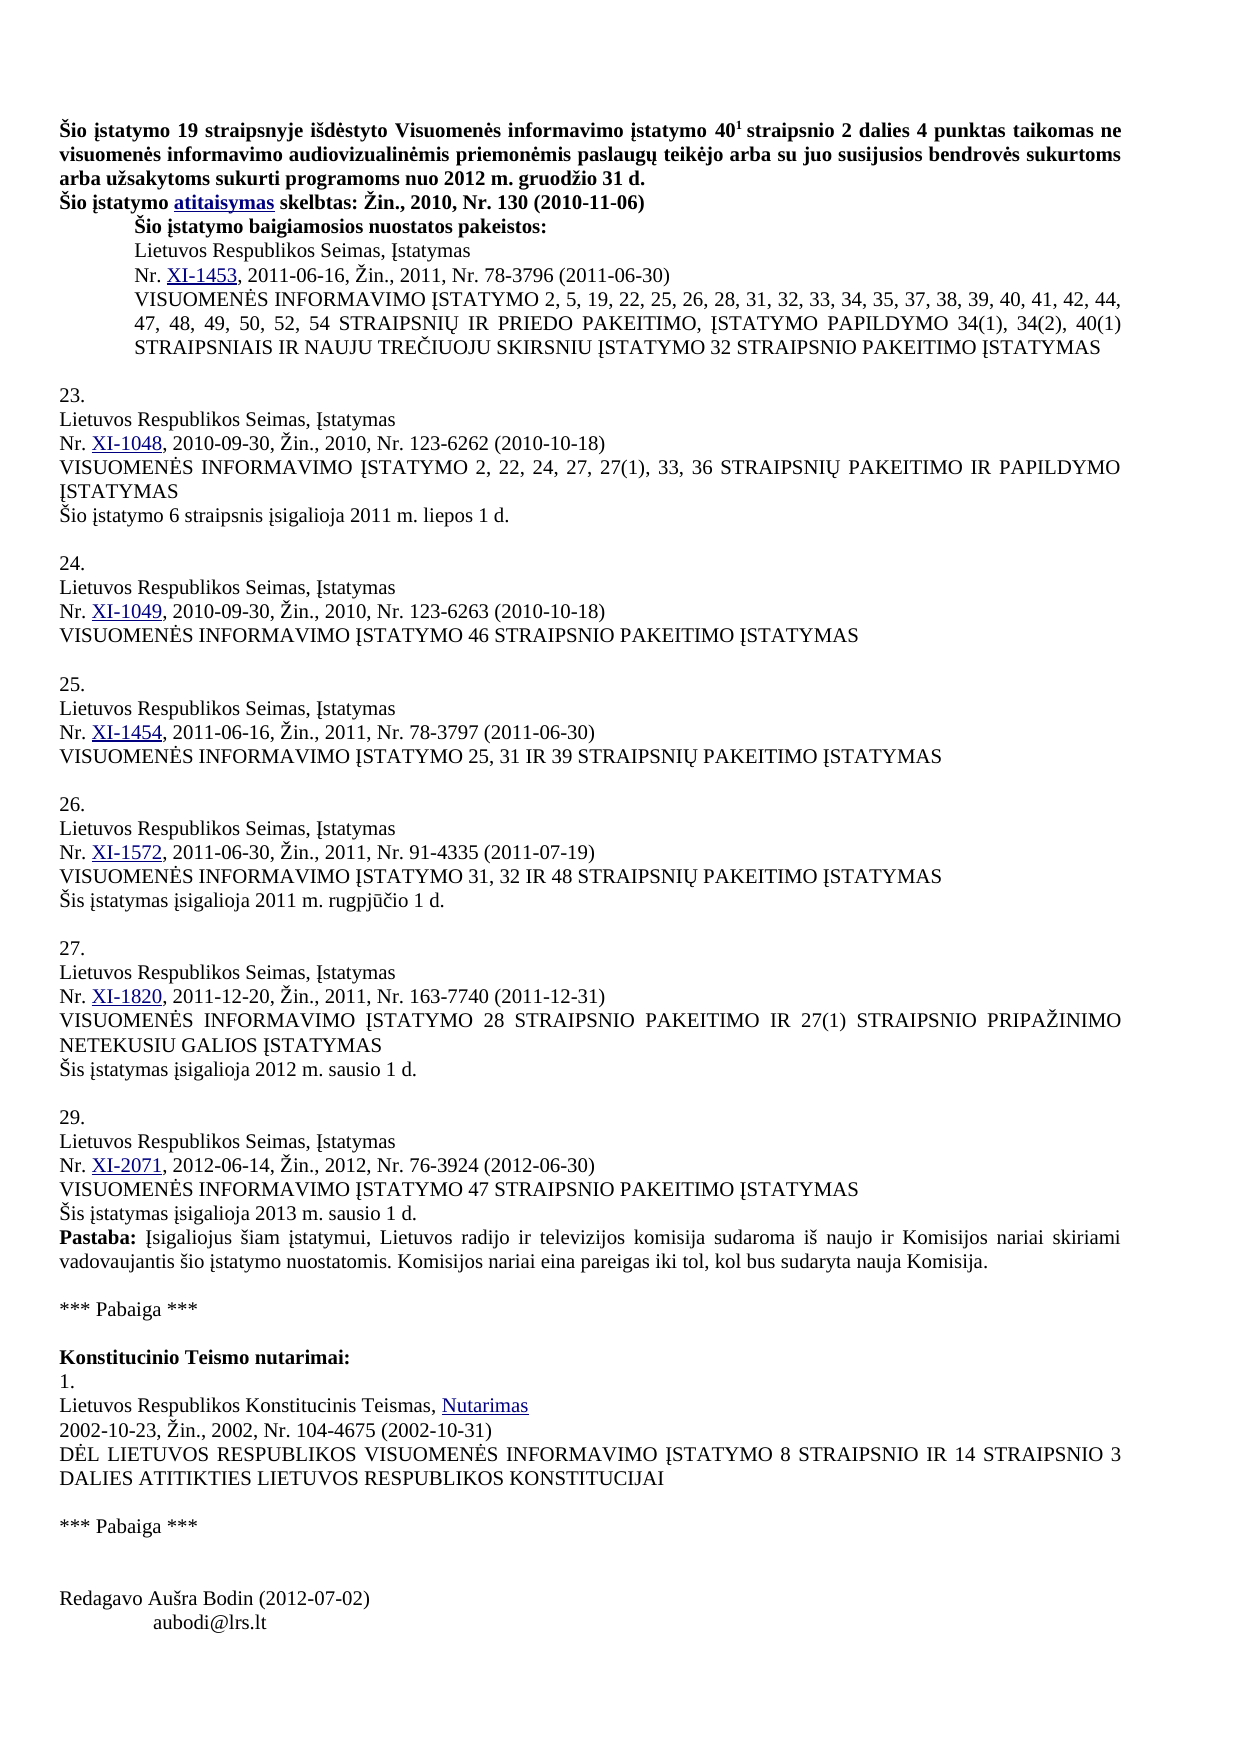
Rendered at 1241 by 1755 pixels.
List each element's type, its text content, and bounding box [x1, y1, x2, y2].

text VISUOMENĖS INFORMAVIMO ĮSTATYMO 46 STRAIPSNIO PAKEITIMO ĮSTATYMAS [59, 623, 1122, 647]
text Lietuvos Respublikos Seimas, Įstatymas [59, 960, 1122, 984]
text Šio įstatymo baigiamosios nuostatos pakeistos: [59, 214, 1122, 238]
text Lietuvos Respublikos Seimas, Įstatymas [59, 238, 1122, 262]
text Lietuvos Respublikos Seimas, Įstatymas [59, 816, 1122, 840]
text Nr. XI-2071, 2012-06-14, Žin., 2012, Nr. 76-3924 (2012-06-30) [59, 1153, 1122, 1177]
text 24. [59, 551, 1122, 575]
text Konstitucinio Teismo nutarimai: [59, 1345, 1122, 1369]
text VISUOMENĖS INFORMAVIMO ĮSTATYMO 28 STRAIPSNIO PAKEITIMO IR 27(1) STRAIPSNIO PRIPAŽINIMO NETEKUSIU GALIOS ĮSTATYMAS [59, 1008, 1122, 1057]
text VISUOMENĖS INFORMAVIMO ĮSTATYMO 2, 5, 19, 22, 25, 26, 28, 31, 32, 33, 34, 35, 37, 38, 39, 40, 41, 42, 44, 47, 48, 49, 50, 52, 54 STRAIPSNIŲ IR PRIEDO PAKEITIMO, ĮSTATYMO PAPILDYMO 34(1), 34(2), 40(1) STRAIPSNIAIS IR NAUJU TREČIUOJU SKIRSNIU ĮSTATYMO 32 STRAIPSNIO PAKEITIMO ĮSTATYMAS [134, 287, 1122, 359]
text VISUOMENĖS INFORMAVIMO ĮSTATYMO 2, 22, 24, 27, 27(1), 33, 36 STRAIPSNIŲ PAKEITIMO IR PAPILDYMO ĮSTATYMAS [59, 455, 1122, 503]
text Šio įstatymo 6 straipsnis įsigalioja 2011 m. liepos 1 d. [59, 503, 1122, 527]
text Pastaba: Įsigaliojus šiam įstatymui, Lietuvos radijo ir televizijos komisija sudaroma iš naujo ir Komisijos nariai skiriami vadovaujantis šio įstatymo nuostatomis. Komisijos nariai eina pareigas iki tol, kol bus sudaryta nauja Komisija. [59, 1225, 1122, 1273]
text 23. [59, 383, 1122, 407]
text Šio įstatymo 19 straipsnyje išdėstyto Visuomenės informavimo įstatymo 401 straipsnio 2 dalies 4 punktas taikomas ne visuomenės informavimo audiovizualinėmis priemonėmis paslaugų teikėjo arba su juo susijusios bendrovės sukurtoms arba užsakytoms sukurti programoms nuo 2012 m. gruodžio 31 d. [59, 118, 1122, 190]
text Nr. XI-1453, 2011-06-16, Žin., 2011, Nr. 78-3796 (2011-06-30) [59, 262, 1122, 287]
text Nr. XI-1454, 2011-06-16, Žin., 2011, Nr. 78-3797 (2011-06-30) [59, 720, 1122, 744]
text Lietuvos Respublikos Seimas, Įstatymas [59, 1129, 1122, 1153]
text 2002-10-23, Žin., 2002, Nr. 104-4675 (2002-10-31) [59, 1417, 1122, 1442]
text VISUOMENĖS INFORMAVIMO ĮSTATYMO 47 STRAIPSNIO PAKEITIMO ĮSTATYMAS [59, 1177, 1122, 1201]
text 27. [59, 936, 1122, 960]
text VISUOMENĖS INFORMAVIMO ĮSTATYMO 25, 31 IR 39 STRAIPSNIŲ PAKEITIMO ĮSTATYMAS [59, 744, 1122, 768]
text *** Pabaiga *** [59, 1297, 1122, 1321]
text Šis įstatymas įsigalioja 2012 m. sausio 1 d. [59, 1057, 1122, 1081]
text Nr. XI-1820, 2011-12-20, Žin., 2011, Nr. 163-7740 (2011-12-31) [59, 984, 1122, 1008]
text Lietuvos Respublikos Seimas, Įstatymas [59, 407, 1122, 431]
text 26. [59, 792, 1122, 816]
text 25. [59, 672, 1122, 696]
text Lietuvos Respublikos Seimas, Įstatymas [59, 575, 1122, 599]
text VISUOMENĖS INFORMAVIMO ĮSTATYMO 31, 32 IR 48 STRAIPSNIŲ PAKEITIMO ĮSTATYMAS [59, 864, 1122, 888]
text Lietuvos Respublikos Konstitucinis Teismas, Nutarimas [59, 1393, 1122, 1417]
text Nr. XI-1572, 2011-06-30, Žin., 2011, Nr. 91-4335 (2011-07-19) [59, 840, 1122, 864]
text Redagavo Aušra Bodin (2012-07-02) [59, 1586, 1122, 1610]
text *** Pabaiga *** [59, 1514, 1122, 1538]
text Šis įstatymas įsigalioja 2011 m. rugpjūčio 1 d. [59, 888, 1122, 912]
text 29. [59, 1105, 1122, 1129]
text Nr. XI-1048, 2010-09-30, Žin., 2010, Nr. 123-6262 (2010-10-18) [59, 431, 1122, 455]
text aubodi@lrs.lt [59, 1610, 1122, 1634]
text Šis įstatymas įsigalioja 2013 m. sausio 1 d. [59, 1201, 1122, 1225]
text DĖL LIETUVOS RESPUBLIKOS VISUOMENĖS INFORMAVIMO ĮSTATYMO 8 STRAIPSNIO IR 14 STRAIPSNIO 3 DALIES ATITIKTIES LIETUVOS RESPUBLIKOS KONSTITUCIJAI [59, 1442, 1122, 1490]
text Lietuvos Respublikos Seimas, Įstatymas [59, 696, 1122, 720]
text Nr. XI-1049, 2010-09-30, Žin., 2010, Nr. 123-6263 (2010-10-18) [59, 599, 1122, 623]
text Šio įstatymo atitaisymas skelbtas: Žin., 2010, Nr. 130 (2010-11-06) [59, 190, 1122, 214]
text 1. [59, 1369, 1122, 1393]
